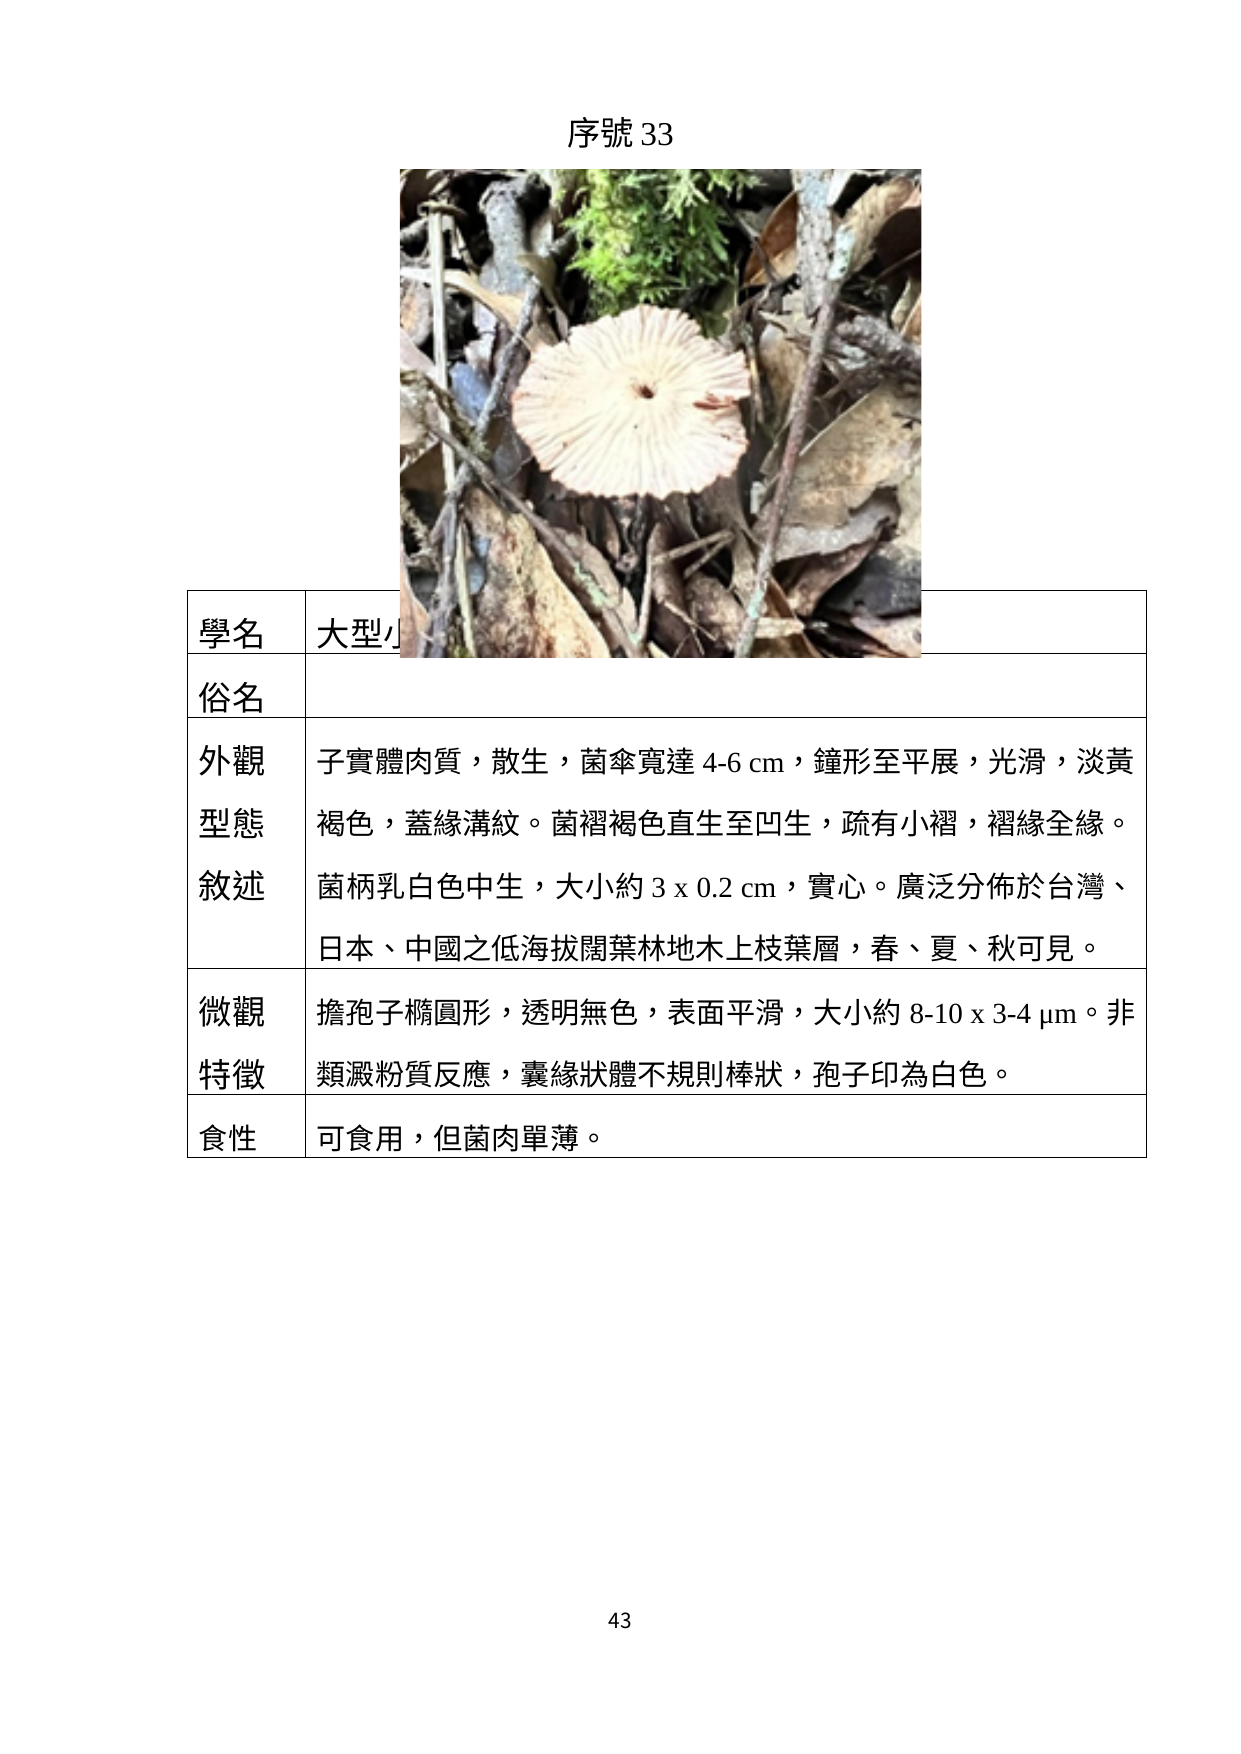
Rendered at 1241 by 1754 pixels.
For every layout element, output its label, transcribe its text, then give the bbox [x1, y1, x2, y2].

table_header 學名 [188, 591, 305, 653]
table_cell 外觀型態敘述 [188, 718, 305, 968]
table_cell 子實體肉質，散生，菌傘寬達4-6 cm，鐘形至平展，光滑，淡黃褐色，蓋緣溝紋。菌褶褐色直生至凹生，疏有小褶，褶緣全緣。菌柄乳白色中生，大小約3 x 0.2 cm，實心。廣泛分佈於台灣、日本、中國之低海拔闊葉林地木上枝葉層，春、夏、秋可見。 [306, 718, 1146, 968]
table_header 大型小皮傘Marasmius maximus Hongo [922, 591, 1146, 653]
table_cell [306, 654, 1146, 717]
table_cell 擔孢子橢圓形，透明無色，表面平滑，大小約8-10 x 3-4 μm。非類澱粉質反應，囊緣狀體不規則棒狀，孢子印為白色。 [306, 969, 1146, 1094]
table_cell 微觀特徵 [188, 969, 305, 1094]
table_cell 俗名 [188, 654, 305, 717]
table_cell 可食用，但菌肉單薄。 [306, 1095, 1146, 1157]
table_header 大型小皮傘Marasmius maximus Hongo [306, 591, 399, 653]
text 序號33 [187, 89, 1053, 152]
table_cell 食性 [188, 1095, 305, 1157]
